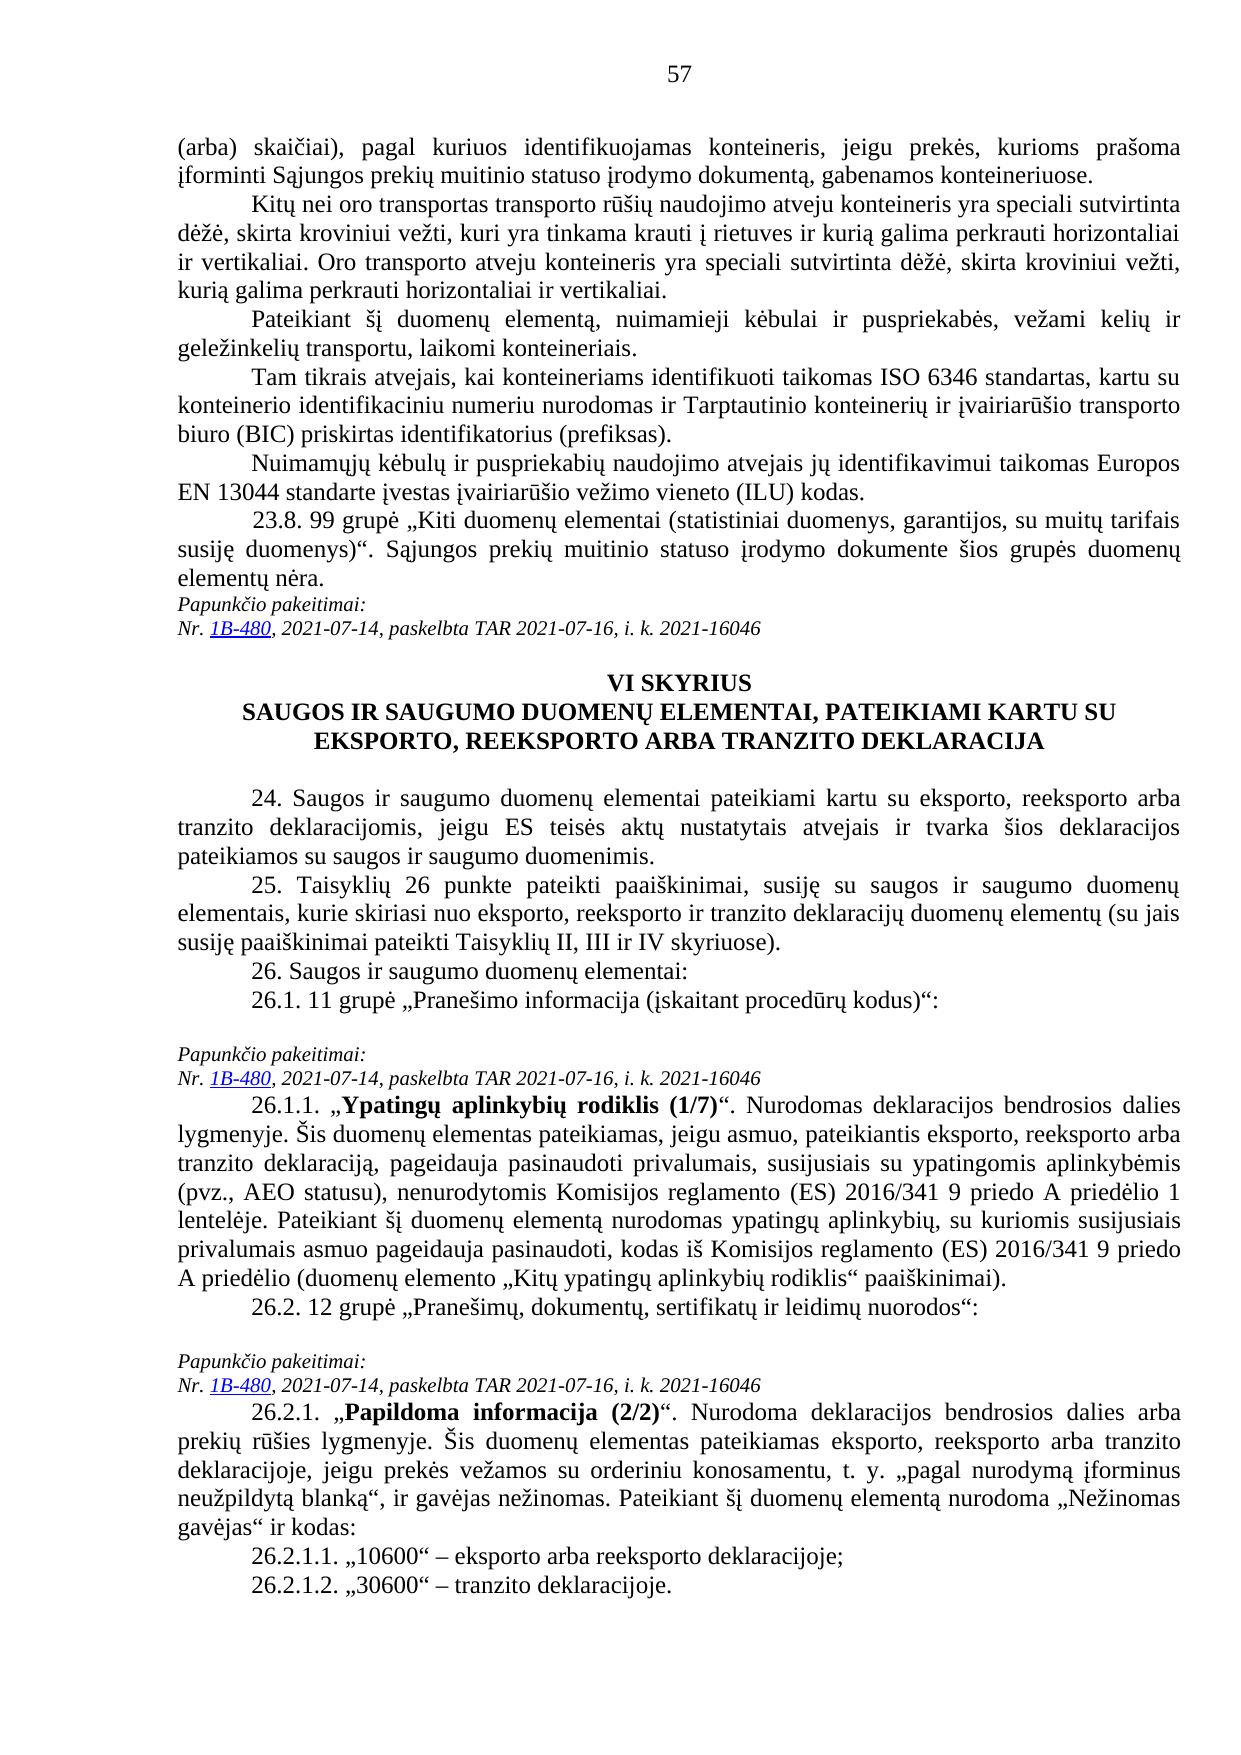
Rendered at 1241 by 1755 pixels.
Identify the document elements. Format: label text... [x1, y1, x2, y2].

text 24. Saugos ir saugumo duomenų elementai pateikiami kartu su eksporto, reeksporto arba tranzito deklaracijomis, jeigu ES teisės aktų nustatytais atvejais ir tvarka šios deklaracijos pateikiamos su saugos ir saugumo duomenimis. [177, 783, 1181, 870]
text 26.1. 11 grupė „Pranešimo informacija (įskaitant procedūrų kodus)“: [177, 985, 1181, 1013]
text Nr. 1B-480, 2021-07-14, paskelbta TAR 2021-07-16, i. k. 2021-16046 [177, 1066, 1181, 1090]
text 25. Taisyklių 26 punkte pateikti paaiškinimai, susiję su saugos ir saugumo duomenų elementais, kurie skiriasi nuo eksporto, reeksporto ir tranzito deklaracijų duomenų elementų (su jais susiję paaiškinimai pateikti Taisyklių II, III ir IV skyriuose). [177, 870, 1181, 956]
text Pateikiant šį duomenų elementą, nuimamieji kėbulai ir puspriekabės, vežami kelių ir geležinkelių transportu, laikomi konteineriais. [177, 304, 1181, 362]
text SAUGOS IR SAUGUMO DUOMENŲ ELEMENTAI, PATEIKIAMI KARTU SU EKSPORTO, REEKSPORTO ARBA TRANZITO DEKLARACIJA [177, 697, 1181, 755]
text Nr. 1B-480, 2021-07-14, paskelbta TAR 2021-07-16, i. k. 2021-16046 [177, 616, 1181, 640]
text VI SKYRIUS [177, 668, 1181, 697]
text Tam tikrais atvejais, kai konteineriams identifikuoti taikomas ISO 6346 standartas, kartu su konteinerio identifikaciniu numeriu nurodomas ir Tarptautinio konteinerių ir įvairiarūšio transporto biuro (BIC) priskirtas identifikatorius (prefiksas). [177, 362, 1181, 448]
text Nuimamųjų kėbulų ir puspriekabių naudojimo atvejais jų identifikavimui taikomas Europos EN 13044 standarte įvestas įvairiarūšio vežimo vieneto (ILU) kodas. [177, 448, 1181, 505]
text Papunkčio pakeitimai: [177, 1349, 1181, 1373]
text 26.2.1. „Papildoma informacija (2/2)“. Nurodoma deklaracijos bendrosios dalies arba prekių rūšies lygmenyje. Šis duomenų elementas pateikiamas eksporto, reeksporto arba tranzito deklaracijoje, jeigu prekės vežamos su orderiniu konosamentu, t. y. „pagal nurodymą įforminus neužpildytą blanką“, ir gavėjas nežinomas. Pateikiant šį duomenų elementą nurodoma „Nežinomas gavėjas“ ir kodas: [177, 1397, 1181, 1541]
text 26.2. 12 grupė „Pranešimų, dokumentų, sertifikatų ir leidimų nuorodos“: [177, 1292, 1181, 1320]
text 26.2.1.1. „10600“ – eksporto arba reeksporto deklaracijoje; [177, 1541, 1181, 1570]
text (arba) skaičiai), pagal kuriuos identifikuojamas konteineris, jeigu prekės, kurioms prašoma įforminti Sąjungos prekių muitinio statuso įrodymo dokumentą, gabenamos konteineriuose. [177, 132, 1181, 189]
text 26.1.1. „Ypatingų aplinkybių rodiklis (1/7)“. Nurodomas deklaracijos bendrosios dalies lygmenyje. Šis duomenų elementas pateikiamas, jeigu asmuo, pateikiantis eksporto, reeksporto arba tranzito deklaraciją, pageidauja pasinaudoti privalumais, susijusiais su ypatingomis aplinkybėmis (pvz., AEO statusu), nenurodytomis Komisijos reglamento (ES) 2016/341 9 priedo A priedėlio 1 lentelėje. Pateikiant šį duomenų elementą nurodomas ypatingų aplinkybių, su kuriomis susijusiais privalumais asmuo pageidauja pasinaudoti, kodas iš Komisijos reglamento (ES) 2016/341 9 priedo A priedėlio (duomenų elemento „Kitų ypatingų aplinkybių rodiklis“ paaiškinimai). [177, 1090, 1181, 1292]
text Papunkčio pakeitimai: [177, 1042, 1181, 1066]
text Kitų nei oro transportas transporto rūšių naudojimo atveju konteineris yra speciali sutvirtinta dėžė, skirta kroviniui vežti, kuri yra tinkama krauti į rietuves ir kurią galima perkrauti horizontaliai ir vertikaliai. Oro transporto atveju konteineris yra speciali sutvirtinta dėžė, skirta kroviniui vežti, kurią galima perkrauti horizontaliai ir vertikaliai. [177, 189, 1181, 304]
text 26.2.1.2. „30600“ – tranzito deklaracijoje. [177, 1570, 1181, 1598]
text 26. Saugos ir saugumo duomenų elementai: [177, 956, 1181, 985]
text 23.8. 99 grupė „Kiti duomenų elementai (statistiniai duomenys, garantijos, su muitų tarifais susiję duomenys)“. Sąjungos prekių muitinio statuso įrodymo dokumente šios grupės duomenų elementų nėra. [177, 505, 1181, 592]
text Papunkčio pakeitimai: [177, 592, 1181, 616]
text Nr. 1B-480, 2021-07-14, paskelbta TAR 2021-07-16, i. k. 2021-16046 [177, 1373, 1181, 1397]
